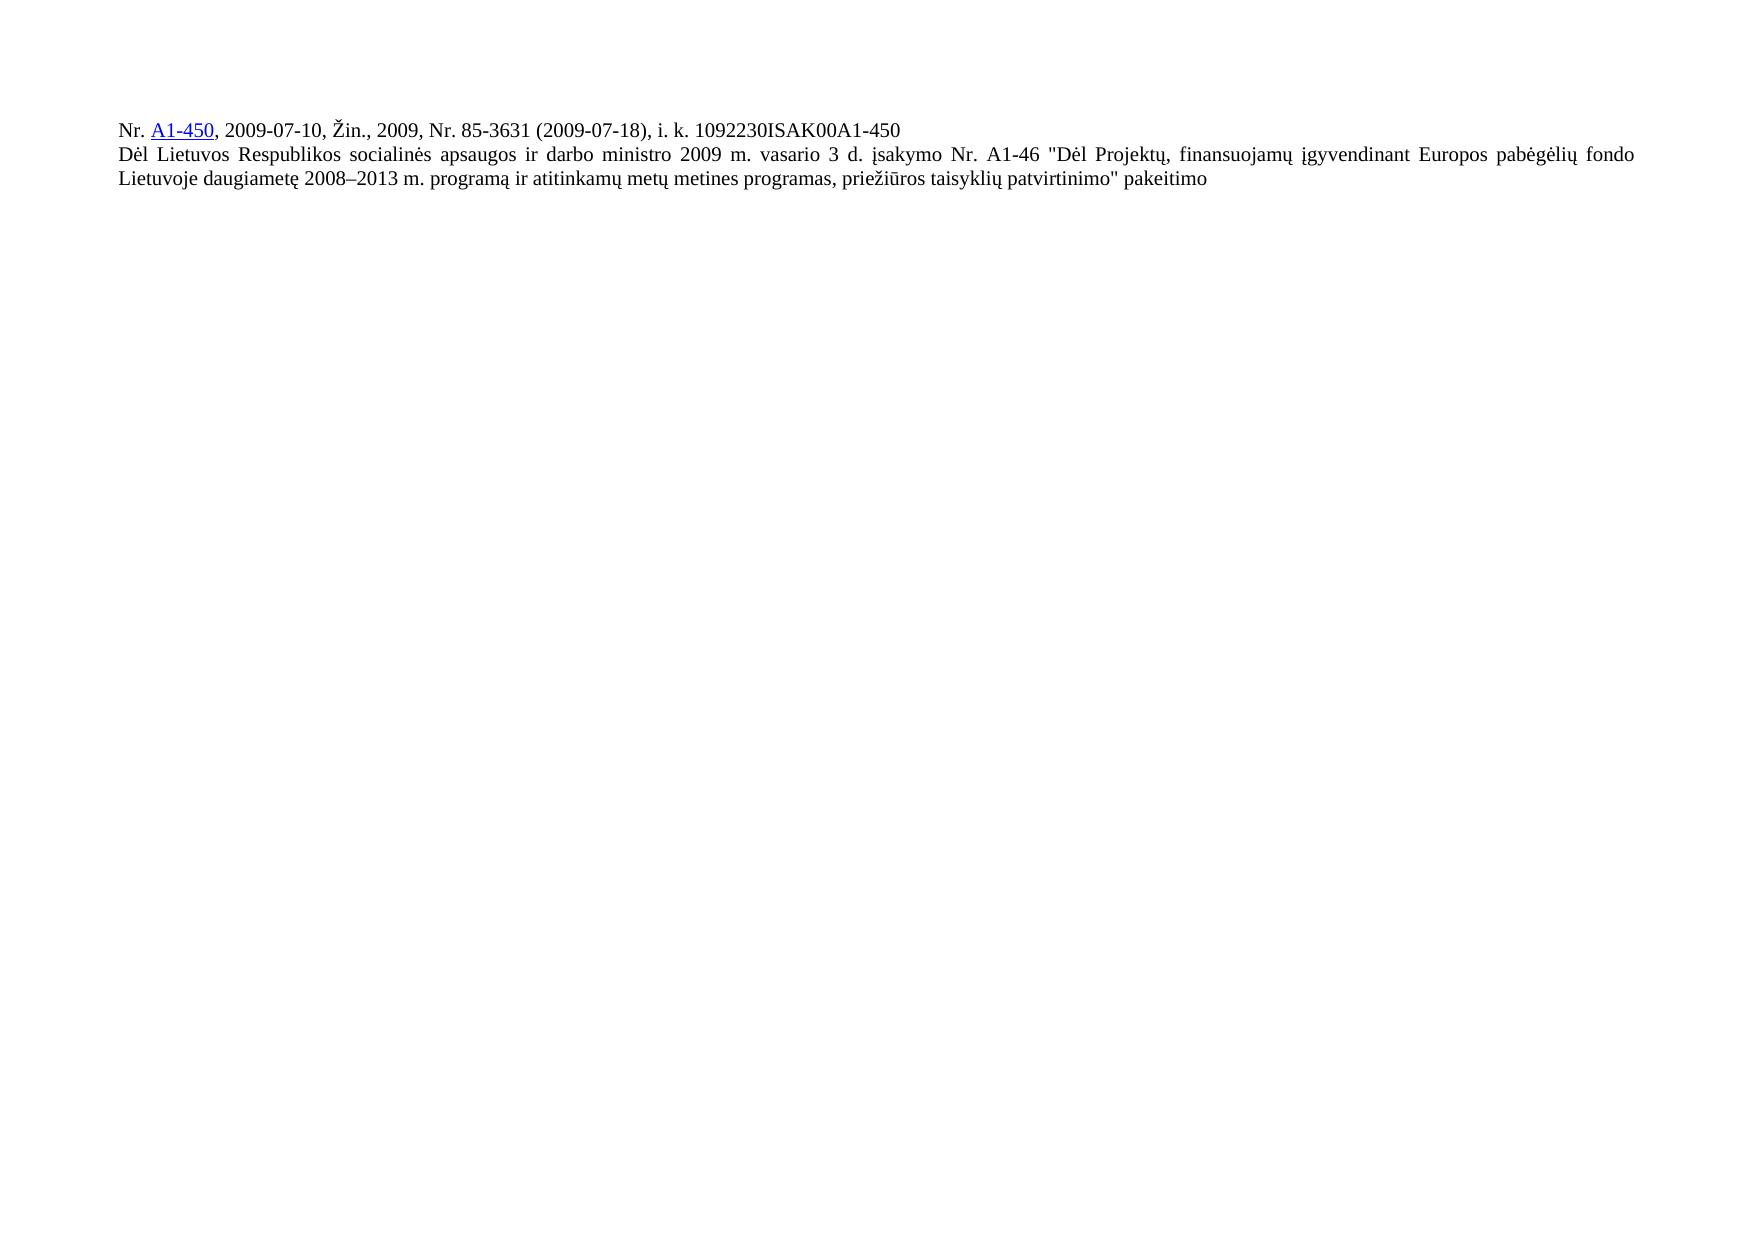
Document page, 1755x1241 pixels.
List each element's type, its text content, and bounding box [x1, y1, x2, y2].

text Nr. A1-450, 2009-07-10, Žin., 2009, Nr. 85-3631 (2009-07-18), i. k. 1092230ISAK00A1-450 [118, 118, 1636, 142]
text Dėl Lietuvos Respublikos socialinės apsaugos ir darbo ministro 2009 m. vasario 3 d. įsakymo Nr. A1-46 "Dėl Projektų, finansuojamų įgyvendinant Europos pabėgėlių fondo Lietuvoje daugiametę 2008–2013 m. programą ir atitinkamų metų metines programas, priežiūros taisyklių patvirtinimo" pakeitimo [118, 142, 1636, 190]
